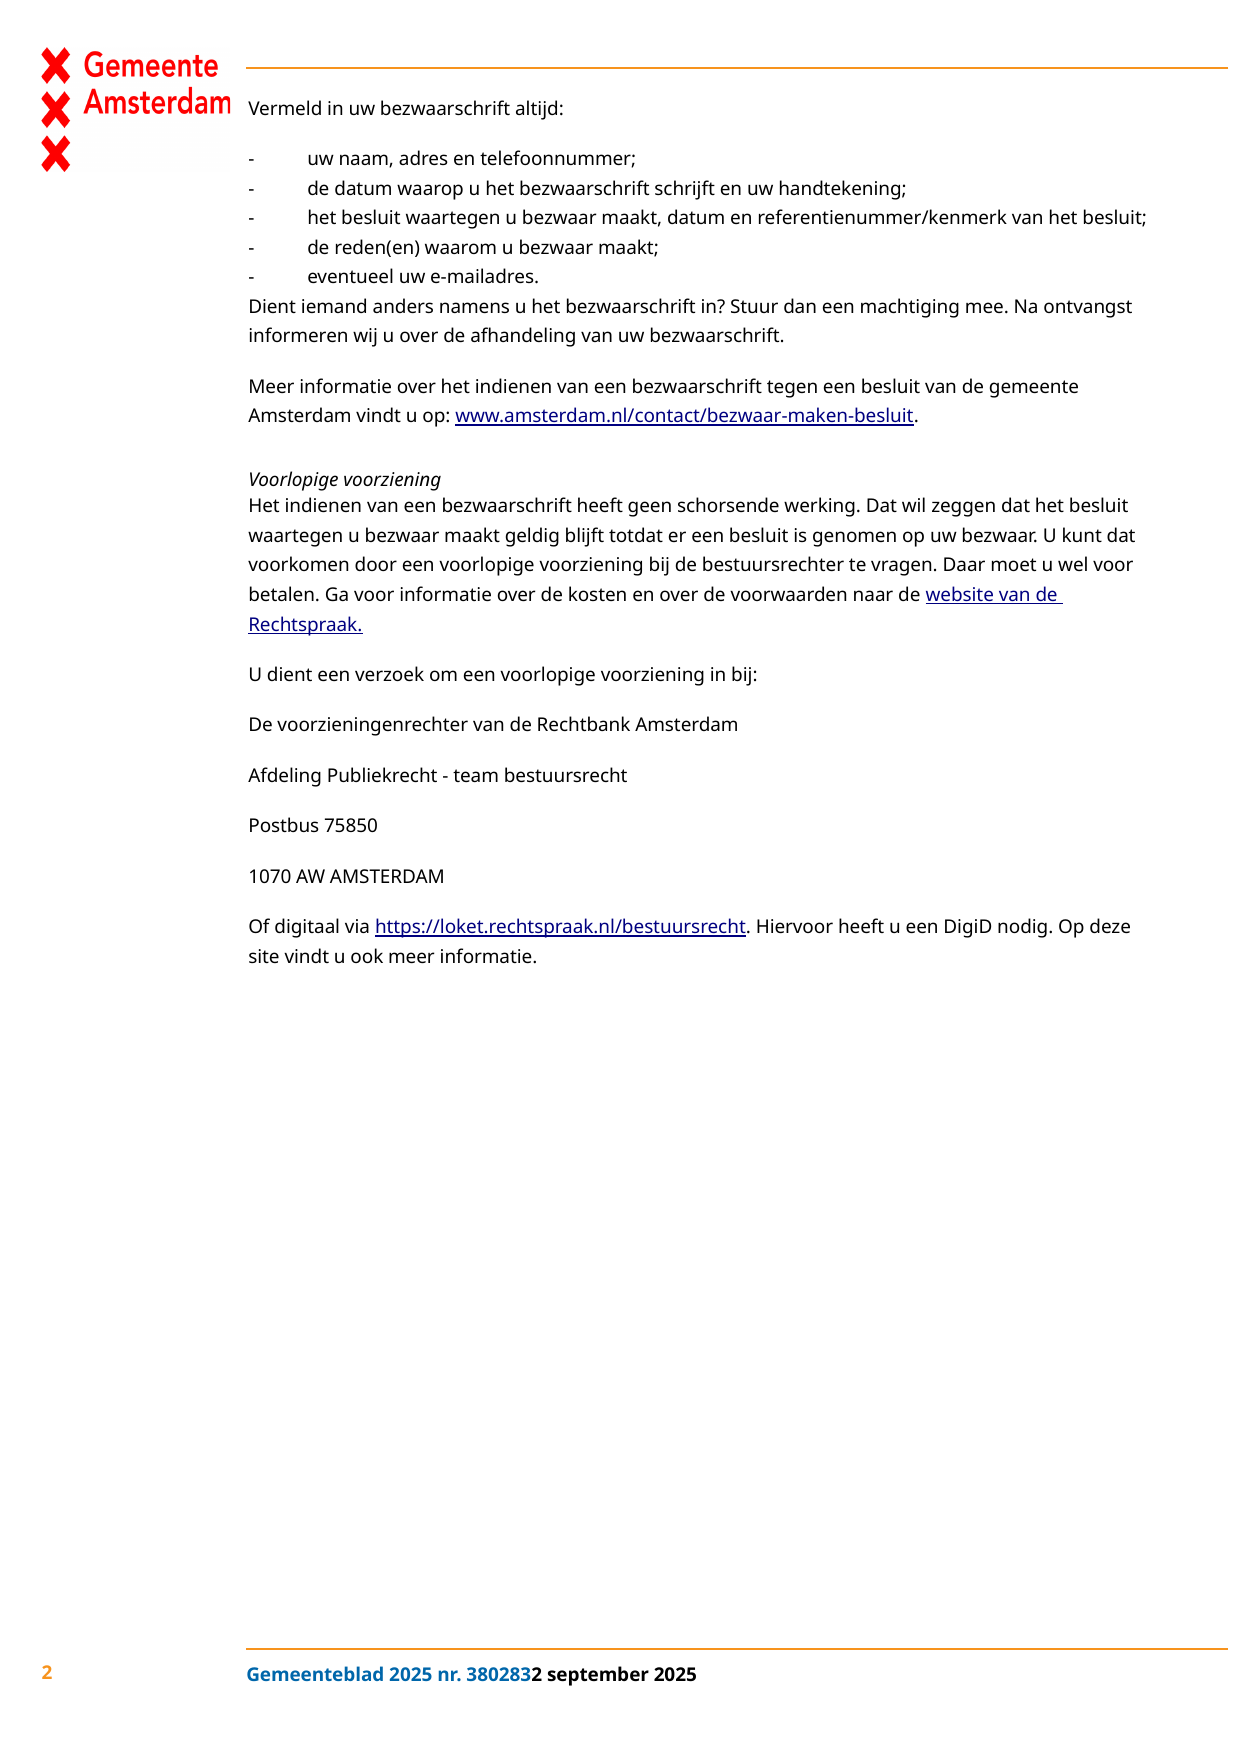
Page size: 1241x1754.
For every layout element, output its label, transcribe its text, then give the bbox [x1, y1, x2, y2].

picture [41, 47, 231, 172]
text Postbus 75850 [248, 812, 1152, 838]
text Voorlopige voorziening [248, 467, 1152, 492]
list het besluit waartegen u bezwaar maakt, datum en referentienummer/kenmerk van het besluit; [248, 204, 1152, 230]
list uw naam, adres en telefoonnummer; [248, 145, 1152, 171]
text Afdeling Publiekrecht - team bestuursrecht [248, 762, 1152, 788]
text 1070 AW AMSTERDAM [248, 863, 1152, 888]
text Het indienen van een bezwaarschrift heeft geen schorsende werking. Dat wil zeggen dat het besluit waartegen u bezwaar maakt geldig blijft totdat er een besluit is genomen op uw bezwaar. U kunt dat voorkomen door een voorlopige voorziening bij de bestuursrechter te vragen. Daar moet u wel voor betalen. Ga voor informatie over de kosten en over de voorwaarden naar de website van de Rechtspraak. [248, 492, 1152, 636]
text Dient iemand anders namens u het bezwaarschrift in? Stuur dan een machtiging mee. Na ontvangst informeren wij u over de afhandeling van uw bezwaarschrift. [248, 293, 1152, 348]
text Vermeld in uw bezwaarschrift altijd: [248, 95, 1152, 121]
text De voorzieningenrechter van de Rechtbank Amsterdam [248, 712, 1152, 737]
list de reden(en) waarom u bezwaar maakt; [248, 234, 1152, 260]
text Meer informatie over het indienen van een bezwaarschrift tegen een besluit van de gemeente Amsterdam vindt u op: www.amsterdam.nl/contact/bezwaar-maken-besluit. [248, 373, 1152, 428]
text Of digitaal via https://loket.rechtspraak.nl/bestuursrecht. Hiervoor heeft u een DigiD nodig. Op deze site vindt u ook meer informatie. [248, 913, 1152, 968]
list de datum waarop u het bezwaarschrift schrijft en uw handtekening; [248, 175, 1152, 201]
text U dient een verzoek om een voorlopige voorziening in bij: [248, 661, 1152, 687]
list eventueel uw e-mailadres. [248, 263, 1152, 289]
